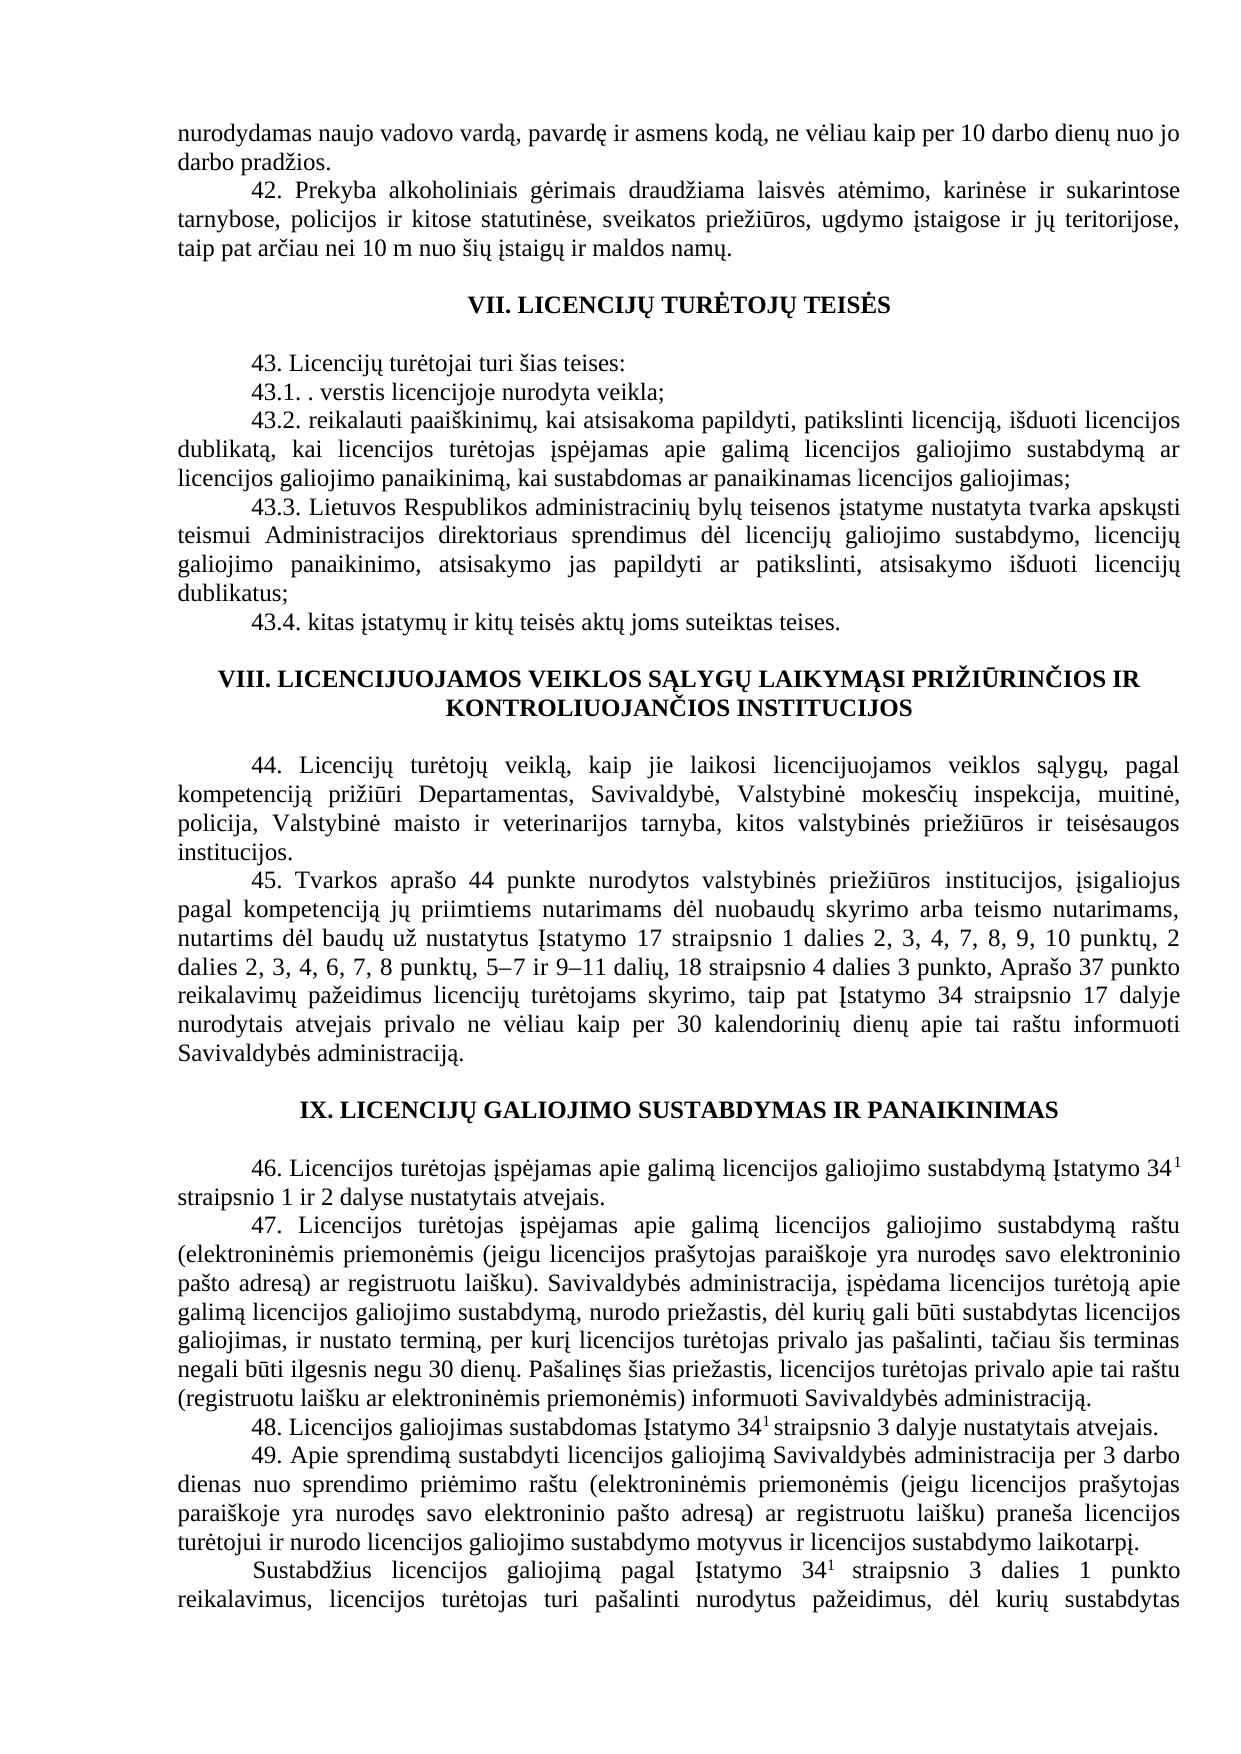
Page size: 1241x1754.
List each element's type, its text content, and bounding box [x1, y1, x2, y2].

text VII. LICENCIJŲ TURĖTOJŲ TEISĖS [177, 291, 1181, 319]
text IX. LICENCIJŲ GALIOJIMO SUSTABDYMAS IR PANAIKINIMAS [177, 1096, 1181, 1124]
text 43. Licencijų turėtojai turi šias teises: [177, 348, 1181, 377]
text 42. Prekyba alkoholiniais gėrimais draudžiama laisvės atėmimo, karinėse ir sukarintose tarnybose, policijos ir kitose statutinėse, sveikatos priežiūros, ugdymo įstaigose ir jų teritorijose, taip pat arčiau nei 10 m nuo šių įstaigų ir maldos namų. [177, 176, 1181, 262]
text 48. Licencijos galiojimas sustabdomas Įstatymo 341 straipsnio 3 dalyje nustatytais atvejais. [177, 1412, 1181, 1441]
text Sustabdžius licencijos galiojimą pagal Įstatymo 341 straipsnio 3 dalies 1 punkto reikalavimus, licencijos turėtojas turi pašalinti nurodytus pažeidimus, dėl kurių sustabdytas [177, 1556, 1181, 1613]
text 47. Licencijos turėtojas įspėjamas apie galimą licencijos galiojimo sustabdymą raštu (elektroninėmis priemonėmis (jeigu licencijos prašytojas paraiškoje yra nurodęs savo elektroninio pašto adresą) ar registruotu laišku). Savivaldybės administracija, įspėdama licencijos turėtoją apie galimą licencijos galiojimo sustabdymą, nurodo priežastis, dėl kurių gali būti sustabdytas licencijos galiojimas, ir nustato terminą, per kurį licencijos turėtojas privalo jas pašalinti, tačiau šis terminas negali būti ilgesnis negu 30 dienų. Pašalinęs šias priežastis, licencijos turėtojas privalo apie tai raštu (registruotu laišku ar elektroninėmis priemonėmis) informuoti Savivaldybės administraciją. [177, 1211, 1181, 1412]
text 44. Licencijų turėtojų veiklą, kaip jie laikosi licencijuojamos veiklos sąlygų, pagal kompetenciją prižiūri Departamentas, Savivaldybė, Valstybinė mokesčių inspekcija, muitinė, policija, Valstybinė maisto ir veterinarijos tarnyba, kitos valstybinės priežiūros ir teisėsaugos institucijos. [177, 751, 1181, 866]
text 46. Licencijos turėtojas įspėjamas apie galimą licencijos galiojimo sustabdymą Įstatymo 341 straipsnio 1 ir 2 dalyse nustatytais atvejais. [177, 1153, 1181, 1211]
text nurodydamas naujo vadovo vardą, pavardę ir asmens kodą, ne vėliau kaip per 10 darbo dienų nuo jo darbo pradžios. [177, 118, 1181, 176]
text 45. Tvarkos aprašo 44 punkte nurodytos valstybinės priežiūros institucijos, įsigaliojus pagal kompetenciją jų priimtiems nutarimams dėl nuobaudų skyrimo arba teismo nutarimams, nutartims dėl baudų už nustatytus Įstatymo 17 straipsnio 1 dalies 2, 3, 4, 7, 8, 9, 10 punktų, 2 dalies 2, 3, 4, 6, 7, 8 punktų, 5–7 ir 9–11 dalių, 18 straipsnio 4 dalies 3 punkto, Aprašo 37 punkto reikalavimų pažeidimus licencijų turėtojams skyrimo, taip pat Įstatymo 34 straipsnio 17 dalyje nurodytais atvejais privalo ne vėliau kaip per 30 kalendorinių dienų apie tai raštu informuoti Savivaldybės administraciją. [177, 866, 1181, 1067]
text 43.4. kitas įstatymų ir kitų teisės aktų joms suteiktas teises. [177, 607, 1181, 636]
text VIII. LICENCIJUOJAMOS VEIKLOS SĄLYGŲ LAIKYMĄSI PRIŽIŪRINČIOS IR KONTROLIUOJANČIOS INSTITUCIJOS [177, 664, 1181, 722]
text 43.3. Lietuvos Respublikos administracinių bylų teisenos įstatyme nustatyta tvarka apskųsti teismui Administracijos direktoriaus sprendimus dėl licencijų galiojimo sustabdymo, licencijų galiojimo panaikinimo, atsisakymo jas papildyti ar patikslinti, atsisakymo išduoti licencijų dublikatus; [177, 492, 1181, 607]
text 49. Apie sprendimą sustabdyti licencijos galiojimą Savivaldybės administracija per 3 darbo dienas nuo sprendimo priėmimo raštu (elektroninėmis priemonėmis (jeigu licencijos prašytojas paraiškoje yra nurodęs savo elektroninio pašto adresą) ar registruotu laišku) praneša licencijos turėtojui ir nurodo licencijos galiojimo sustabdymo motyvus ir licencijos sustabdymo laikotarpį. [177, 1441, 1181, 1556]
text 43.1. . verstis licencijoje nurodyta veikla; [177, 377, 1181, 406]
text 43.2. reikalauti paaiškinimų, kai atsisakoma papildyti, patikslinti licenciją, išduoti licencijos dublikatą, kai licencijos turėtojas įspėjamas apie galimą licencijos galiojimo sustabdymą ar licencijos galiojimo panaikinimą, kai sustabdomas ar panaikinamas licencijos galiojimas; [177, 406, 1181, 492]
